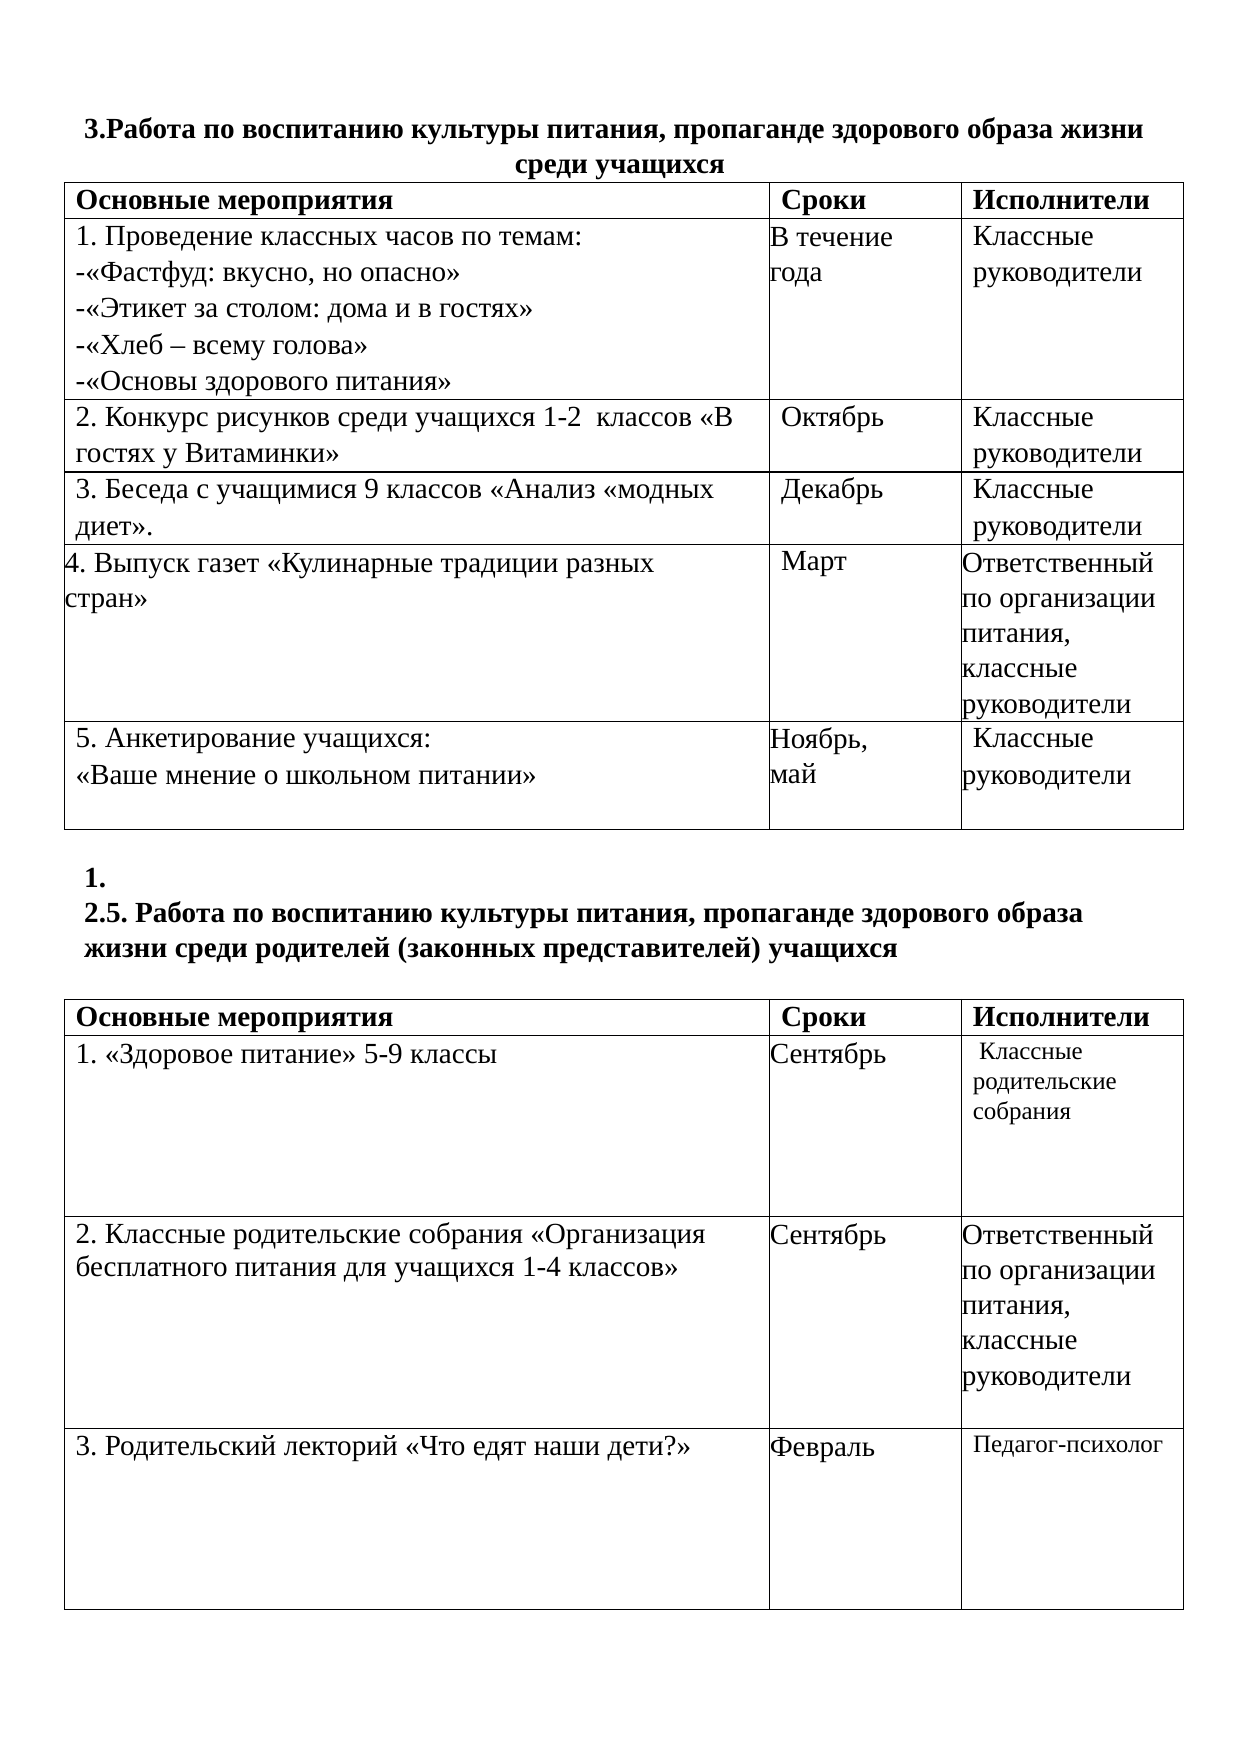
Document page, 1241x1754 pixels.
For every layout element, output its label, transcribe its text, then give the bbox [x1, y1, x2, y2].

table_cell 3. Беседа с учащимися 9 классов «Анализ «модных диет». [65, 473, 769, 544]
table_cell 2. Конкурс рисунков среди учащихся 1-2 классов «В гостях у Витаминки» [65, 400, 769, 471]
table_cell Классные руководители [962, 400, 1183, 471]
table_cell Педагог-психолог [962, 1429, 1183, 1609]
list Работа по воспитанию культуры питания, пропаганде здорового образа жизни среди учащихся [84, 111, 1157, 180]
table_cell Сентябрь [770, 1036, 961, 1216]
table_header Исполнители [962, 1000, 1183, 1035]
table_header Основные мероприятия [65, 1000, 769, 1035]
table_cell Ответственный по организации питания, классные руководители [962, 545, 1183, 721]
table_header Сроки [770, 1000, 961, 1035]
table_cell 4. Выпуск газет «Кулинарные традиции разных стран» [65, 545, 769, 721]
table_cell Сентябрь [770, 1217, 961, 1428]
table_cell Классные руководители [962, 473, 1183, 544]
table_cell Декабрь [770, 473, 961, 544]
table_cell Ответственный по организации питания, классные руководители [962, 1217, 1183, 1428]
table_cell 2. Классные родительские собрания «Организация бесплатного питания для учащихся 1-4 классов» [65, 1217, 769, 1428]
table_cell Февраль [770, 1429, 961, 1609]
table_cell Классные родительские собрания [962, 1036, 1183, 1216]
table_cell 1. «Здоровое питание» 5-9 классы [65, 1036, 769, 1216]
table_cell Октябрь [770, 400, 961, 471]
table_header Исполнители [962, 183, 1183, 218]
table_cell Ноябрь, май [770, 722, 961, 829]
table_header Основные мероприятия [65, 183, 769, 218]
list 5. Работа по воспитанию культуры питания, пропаганде здорового образа жизни среди родителей (законных представителей) учащихся [84, 895, 1156, 964]
table_header Сроки [770, 183, 961, 218]
table_cell Классные руководители [962, 219, 1183, 399]
table_cell В течение года [770, 219, 961, 399]
table_cell Классные руководители [962, 722, 1183, 829]
table_cell 1. Проведение классных часов по темам: «Фастфуд: вкусно, но опасно» «Этикет за столом: дома и в гостях» «Хлеб – всему голова» «Основы здорового питания» [65, 219, 769, 399]
table_cell 3. Родительский лекторий «Что едят наши дети?» [65, 1429, 769, 1609]
table_cell Март [770, 545, 961, 721]
table_cell 5. Анкетирование учащихся: «Ваше мнение о школьном питании» [65, 722, 769, 829]
